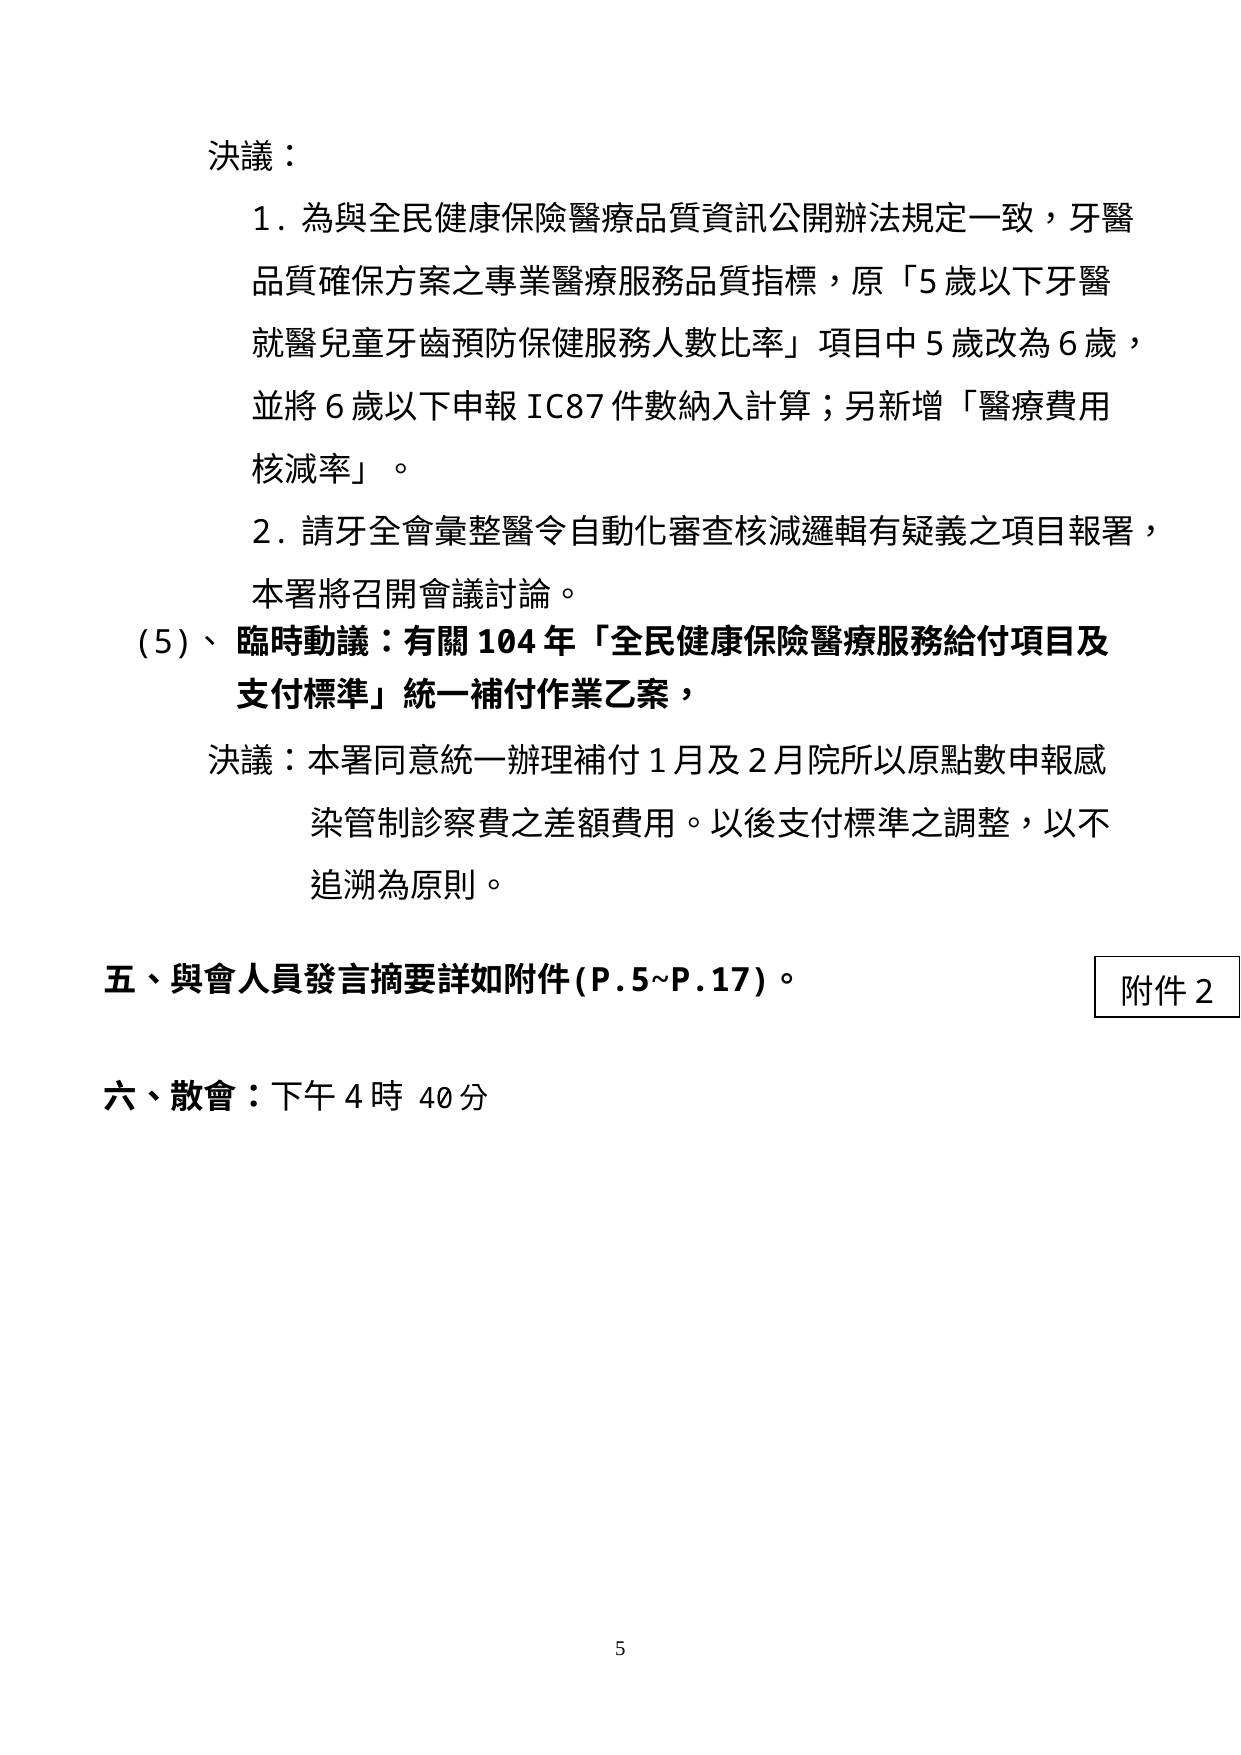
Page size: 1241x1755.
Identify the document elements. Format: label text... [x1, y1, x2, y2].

list 請牙全會彙整醫令自動化審查核減邏輯有疑義之項目報署，本署將召開會議討論。 [251, 487, 1137, 612]
text 決議： [207, 112, 1137, 175]
text 六、散會：下午4時 40分 [103, 1070, 1137, 1118]
text 決議：本署同意統一辦理補付1月及2月院所以原點數申報感染管制診察費之差額費用。以後支付標準之調整，以不追溯為原則。 [207, 716, 1137, 904]
text 附件2 [1111, 965, 1224, 1009]
list 為與全民健康保險醫療品質資訊公開辦法規定一致，牙醫品質確保方案之專業醫療服務品質指標，原「5歲以下牙醫就醫兒童牙齒預防保健服務人數比率」項目中5歲改為6歲，並將6歲以下申報IC87件數納入計算；另新增「醫療費用核減率」。 [251, 175, 1137, 487]
text [1096, 957, 1239, 1016]
text 五、與會人員發言摘要詳如附件(P.5~P.17)。 [103, 949, 1137, 1002]
list 臨時動議：有關104年「全民健康保險醫療服務給付項目及支付標準」統一補付作業乙案， [133, 612, 1137, 716]
